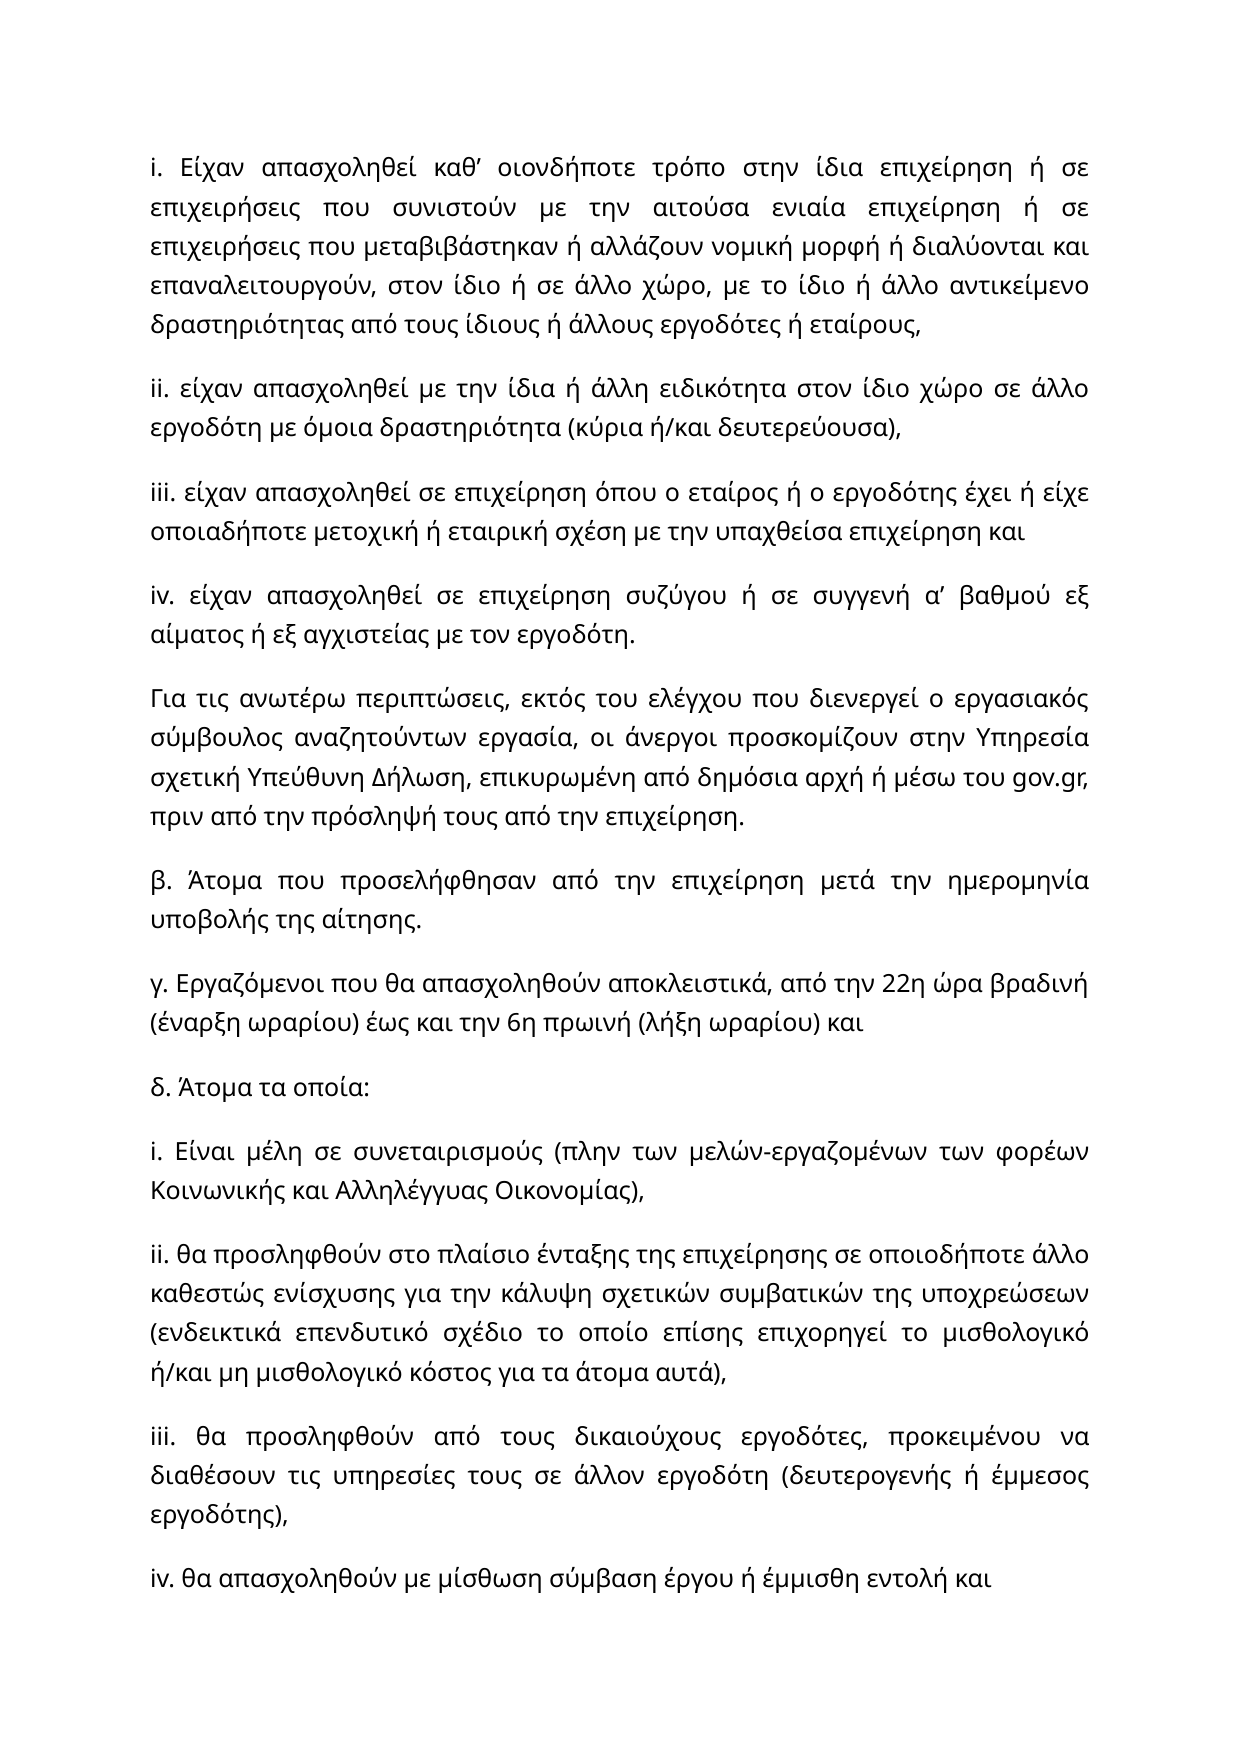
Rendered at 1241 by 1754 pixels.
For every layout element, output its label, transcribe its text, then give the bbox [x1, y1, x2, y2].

text β. Άτομα που προσελήφθησαν από την επιχείρηση μετά την ημερομηνία υποβολής της αίτησης. [150, 862, 1090, 936]
text γ. Εργαζόμενοι που θα απασχοληθούν αποκλειστικά, από την 22η ώρα βραδινή (έναρξη ωραρίου) έως και την 6η πρωινή (λήξη ωραρίου) και [150, 966, 1090, 1039]
text iv. θα απασχοληθούν με μίσθωση σύμβαση έργου ή έμμισθη εντολή και [150, 1561, 1090, 1595]
text δ. Άτομα τα οποία: [150, 1069, 1090, 1103]
text iii. είχαν απασχοληθεί σε επιχείρηση όπου ο εταίρος ή ο εργοδότης έχει ή είχε οποιαδήποτε μετοχική ή εταιρική σχέση με την υπαχθείσα επιχείρηση και [150, 474, 1090, 547]
text i. Είναι μέλη σε συνεταιρισμούς (πλην των μελών-εργαζομένων των φορέων Κοινωνικής και Αλληλέγγυας Οικονομίας), [150, 1133, 1090, 1207]
text Για τις ανωτέρω περιπτώσεις, εκτός του ελέγχου που διενεργεί ο εργασιακός σύμβουλος αναζητούντων εργασία, οι άνεργοι προσκομίζουν στην Υπηρεσία σχετική Υπεύθυνη Δήλωση, επικυρωμένη από δημόσια αρχή ή μέσω του gov.gr, πριν από την πρόσληψή τους από την επιχείρηση. [150, 681, 1090, 832]
text iv. είχαν απασχοληθεί σε επιχείρηση συζύγου ή σε συγγενή α’ βαθμού εξ αίματος ή εξ αγχιστείας με τον εργοδότη. [150, 577, 1090, 651]
text i. Είχαν απασχοληθεί καθ’ οιονδήποτε τρόπο στην ίδια επιχείρηση ή σε επιχειρήσεις που συνιστούν με την αιτούσα ενιαία επιχείρηση ή σε επιχειρήσεις που μεταβιβάστηκαν ή αλλάζουν νομική μορφή ή διαλύονται και επαναλειτουργούν, στον ίδιο ή σε άλλο χώρο, με το ίδιο ή άλλο αντικείμενο δραστηριότητας από τους ίδιους ή άλλους εργοδότες ή εταίρους, [150, 150, 1090, 341]
text iii. θα προσληφθούν από τους δικαιούχους εργοδότες, προκειμένου να διαθέσουν τις υπηρεσίες τους σε άλλον εργοδότη (δευτερογενής ή έμμεσος εργοδότης), [150, 1418, 1090, 1531]
text ii. θα προσληφθούν στο πλαίσιο ένταξης της επιχείρησης σε οποιοδήποτε άλλο καθεστώς ενίσχυσης για την κάλυψη σχετικών συμβατικών της υποχρεώσεων (ενδεικτικά επενδυτικό σχέδιο το οποίο επίσης επιχορηγεί το μισθολογικό ή/και μη μισθολογικό κόστος για τα άτομα αυτά), [150, 1237, 1090, 1388]
text ii. είχαν απασχοληθεί με την ίδια ή άλλη ειδικότητα στον ίδιο χώρο σε άλλο εργοδότη με όμοια δραστηριότητα (κύρια ή/και δευτερεύουσα), [150, 371, 1090, 444]
